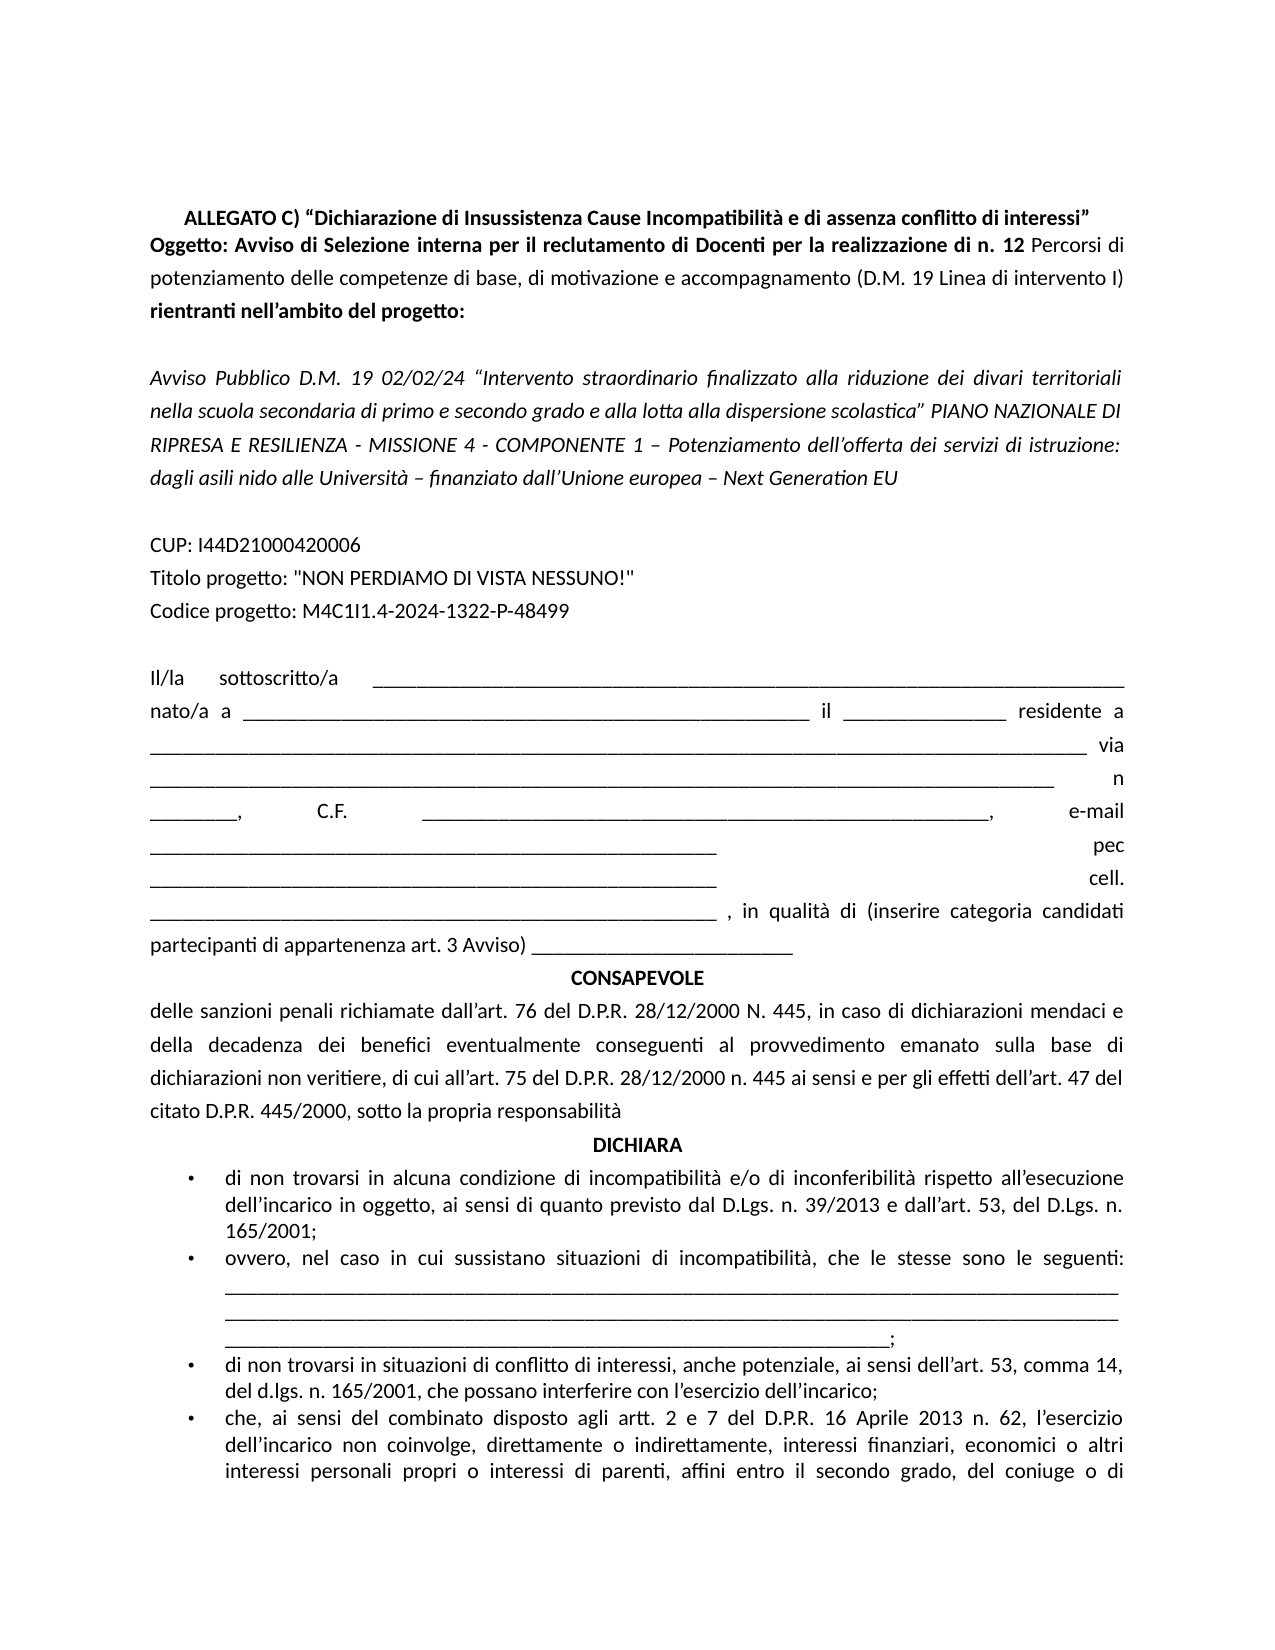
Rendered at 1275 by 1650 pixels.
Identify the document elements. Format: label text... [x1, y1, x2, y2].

text Codice progetto: M4C1I1.4-2024-1322-P-48499 [150, 597, 1125, 624]
list che, ai sensi del combinato disposto agli artt. 2 e 7 del D.P.R. 16 Aprile 2013 n. 62, l’esercizio dell’incarico non coinvolge, direttamente o indirettamente, interessi finanziari, economici o altri interessi personali propri o interessi di parenti, affini entro il secondo grado, del coniuge o di [187, 1404, 1125, 1484]
text DICHIARA [150, 1131, 1125, 1157]
text Titolo progetto: "NON PERDIAMO DI VISTA NESSUNO!" [150, 564, 1125, 591]
text Avviso Pubblico D.M. 19 02/02/24 “Intervento straordinario finalizzato alla riduzione dei divari territoriali nella scuola secondaria di primo e secondo grado e alla lotta alla dispersione scolastica” PIANO NAZIONALE DI RIPRESA E RESILIENZA - MISSIONE 4 - COMPONENTE 1 – Potenziamento dell’offerta dei servizi di istruzione: dagli asili nido alle Università – finanziato dall’Unione europea – Next Generation EU [150, 364, 1125, 491]
text Oggetto: Avviso di Selezione interna per il reclutamento di Docenti per la realizzazione di n. 12 Percorsi di potenziamento delle competenze di base, di motivazione e accompagnamento (D.M. 19 Linea di intervento I) rientranti nell’ambito del progetto: [150, 231, 1125, 324]
list di non trovarsi in alcuna condizione di incompatibilità e/o di inconferibilità rispetto all’esecuzione dell’incarico in oggetto, ai sensi di quanto previsto dal D.Lgs. n. 39/2013 e dall’art. 53, del D.Lgs. n. 165/2001; [187, 1164, 1125, 1244]
text CONSAPEVOLE [150, 964, 1125, 991]
subtitle ALLEGATO C) “Dichiarazione di Insussistenza Cause Incompatibilità e di assenza conflitto di interessi” [150, 204, 1125, 231]
list ovvero, nel caso in cui sussistano situazioni di incompatibilità, che le stesse sono le seguenti: _________________________________________________________________________________________________________________________________________________________________________________________________________________________________; [187, 1244, 1125, 1351]
list di non trovarsi in situazioni di conflitto di interessi, anche potenziale, ai sensi dell’art. 53, comma 14, del d.lgs. n. 165/2001, che possano interferire con l’esercizio dell’incarico; [187, 1351, 1125, 1404]
text delle sanzioni penali richiamate dall’art. 76 del D.P.R. 28/12/2000 N. 445, in caso di dichiarazioni mendaci e della decadenza dei benefici eventualmente conseguenti al provvedimento emanato sulla base di dichiarazioni non veritiere, di cui all’art. 75 del D.P.R. 28/12/2000 n. 445 ai sensi e per gli effetti dell’art. 47 del citato D.P.R. 445/2000, sotto la propria responsabilità [150, 997, 1125, 1124]
text CUP: I44D21000420006 [150, 531, 1125, 557]
text Il/la sottoscritto/a _____________________________________________________________________ nato/a a ____________________________________________________ il _______________ residente a ______________________________________________________________________________________ via ___________________________________________________________________________________ n ________, C.F. ____________________________________________________, e-mail ____________________________________________________ pec ____________________________________________________ cell. ____________________________________________________ , in qualità di (inserire categoria candidati partecipanti di appartenenza art. 3 Avviso) ________________________ [150, 664, 1125, 957]
